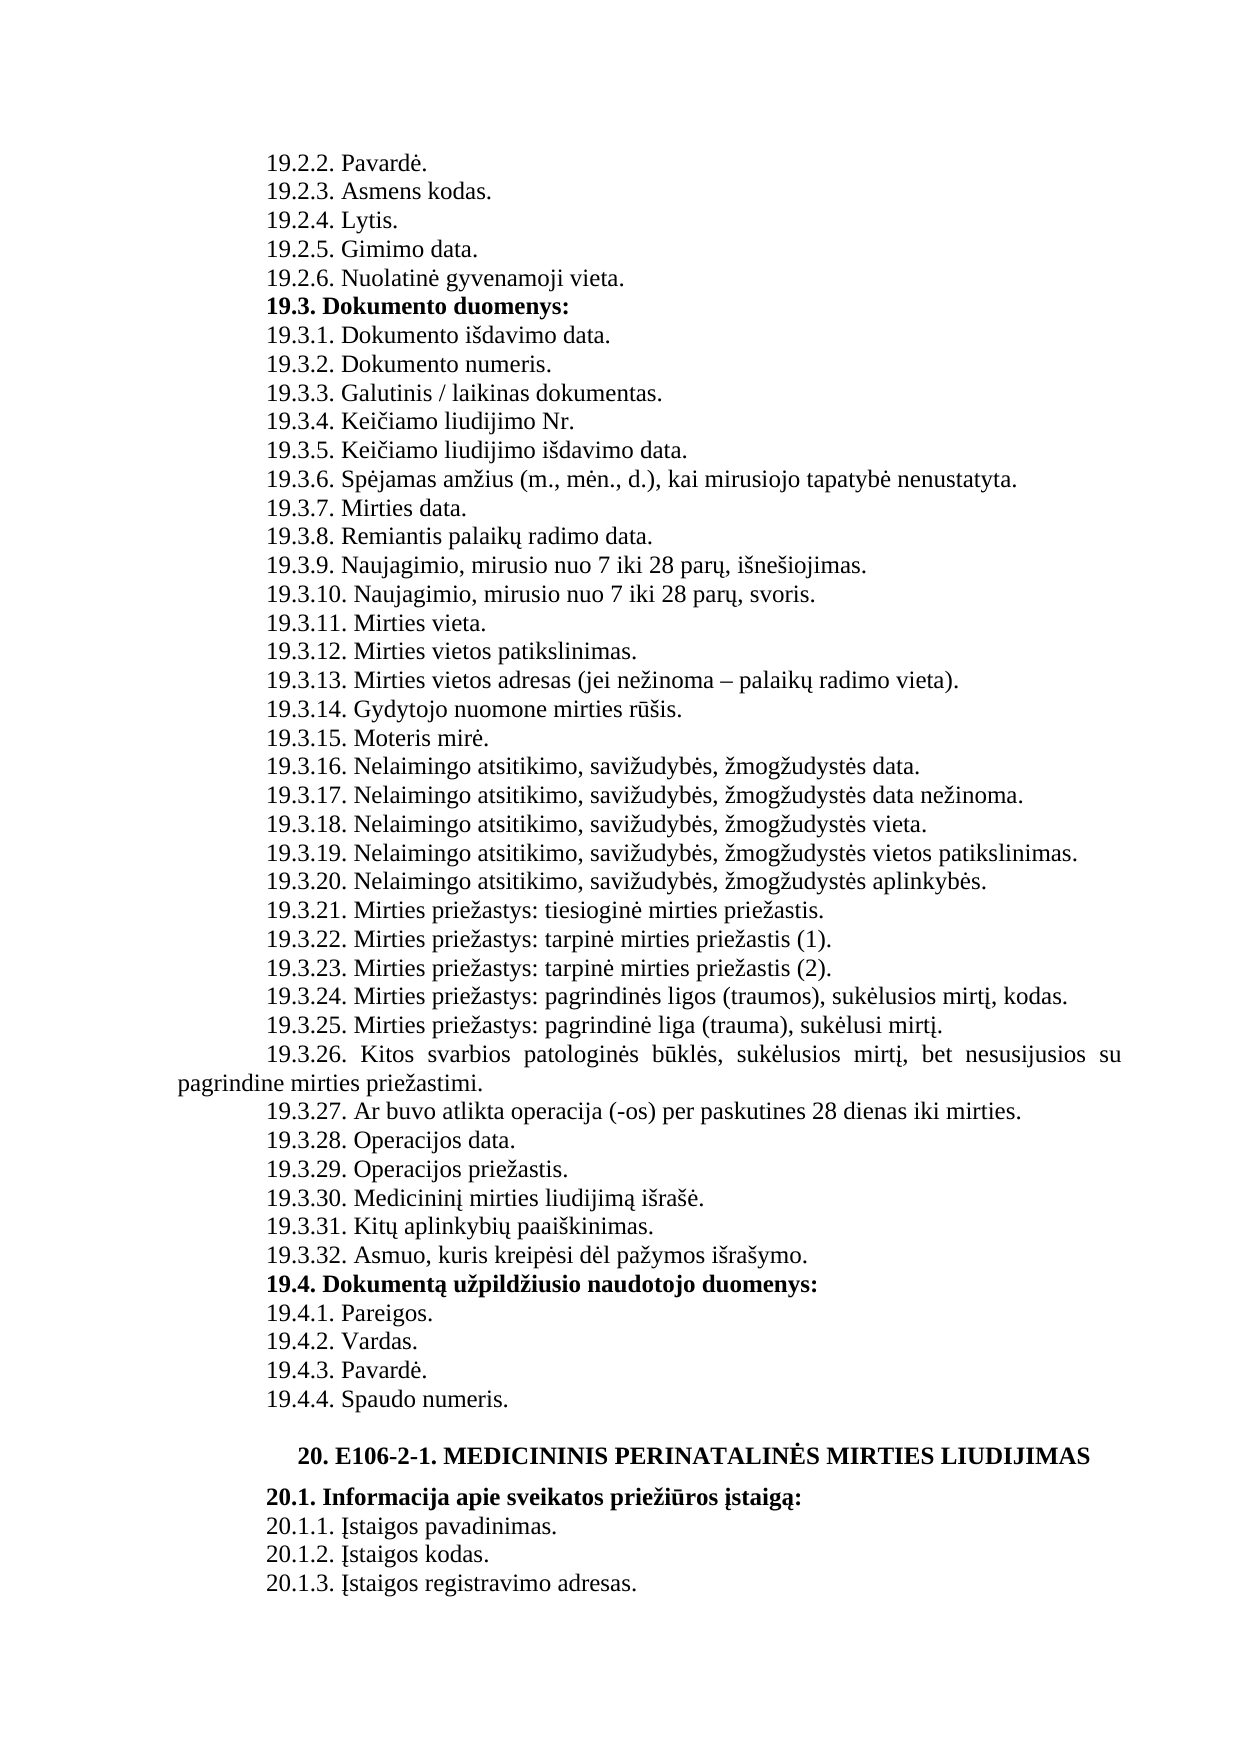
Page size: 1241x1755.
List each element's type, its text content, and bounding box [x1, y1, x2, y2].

text 19.2.3. Asmens kodas. [177, 176, 1122, 205]
text 20.1.1. Įstaigos pavadinimas. [177, 1511, 1122, 1539]
text 19.3.3. Galutinis / laikinas dokumentas. [177, 378, 1122, 406]
text 19.4.2. Vardas. [177, 1326, 1122, 1355]
text 19.3.29. Operacijos priežastis. [177, 1154, 1122, 1183]
text 19.2.2. Pavardė. [177, 148, 1122, 176]
text 19.3. Dokumento duomenys: [177, 291, 1122, 320]
text 19.3.10. Naujagimio, mirusio nuo 7 iki 28 parų, svoris. [177, 579, 1122, 608]
text 19.3.20. Nelaimingo atsitikimo, savižudybės, žmogžudystės aplinkybės. [177, 866, 1122, 895]
text 19.4.3. Pavardė. [177, 1355, 1122, 1384]
text 19.3.18. Nelaimingo atsitikimo, savižudybės, žmogžudystės vieta. [177, 809, 1122, 838]
text 19.2.5. Gimimo data. [177, 234, 1122, 263]
text 19.3.11. Mirties vieta. [177, 608, 1122, 636]
text 19.3.14. Gydytojo nuomone mirties rūšis. [177, 694, 1122, 723]
text 19.3.9. Naujagimio, mirusio nuo 7 iki 28 parų, išnešiojimas. [177, 550, 1122, 579]
text 19.3.30. Medicininį mirties liudijimą išrašė. [177, 1183, 1122, 1211]
text 19.3.15. Moteris mirė. [177, 723, 1122, 751]
text 19.3.16. Nelaimingo atsitikimo, savižudybės, žmogžudystės data. [177, 751, 1122, 780]
text 19.2.6. Nuolatinė gyvenamoji vieta. [177, 263, 1122, 291]
text 19.3.8. Remiantis palaikų radimo data. [177, 521, 1122, 550]
text 20. E106-2-1. MEDICININIS PERINATALINĖS MIRTIES LIUDIJIMAS [177, 1441, 1122, 1470]
text 19.3.2. Dokumento numeris. [177, 349, 1122, 378]
text 19.4.1. Pareigos. [177, 1298, 1122, 1326]
text 19.2.4. Lytis. [177, 205, 1122, 234]
text 19.4.4. Spaudo numeris. [177, 1384, 1122, 1413]
text 20.1.2. Įstaigos kodas. [177, 1539, 1122, 1568]
text 19.3.6. Spėjamas amžius (m., mėn., d.), kai mirusiojo tapatybė nenustatyta. [177, 464, 1122, 493]
text 19.3.28. Operacijos data. [177, 1125, 1122, 1154]
text 19.3.27. Ar buvo atlikta operacija (-os) per paskutines 28 dienas iki mirties. [177, 1096, 1122, 1125]
text 19.3.25. Mirties priežastys: pagrindinė liga (trauma), sukėlusi mirtį. [177, 1010, 1122, 1039]
text 19.3.22. Mirties priežastys: tarpinė mirties priežastis (1). [177, 924, 1122, 953]
text 19.3.1. Dokumento išdavimo data. [177, 320, 1122, 349]
text 19.3.17. Nelaimingo atsitikimo, savižudybės, žmogžudystės data nežinoma. [177, 780, 1122, 809]
text 20.1. Informacija apie sveikatos priežiūros įstaigą: [177, 1482, 1122, 1511]
text 19.3.24. Mirties priežastys: pagrindinės ligos (traumos), sukėlusios mirtį, kodas. [177, 981, 1122, 1010]
text 19.3.4. Keičiamo liudijimo Nr. [177, 406, 1122, 435]
text 20.1.3. Įstaigos registravimo adresas. [177, 1568, 1122, 1597]
text 19.4. Dokumentą užpildžiusio naudotojo duomenys: [177, 1269, 1122, 1298]
text 19.3.7. Mirties data. [177, 493, 1122, 521]
text 19.3.12. Mirties vietos patikslinimas. [177, 636, 1122, 665]
text 19.3.31. Kitų aplinkybių paaiškinimas. [177, 1211, 1122, 1240]
text 19.3.21. Mirties priežastys: tiesioginė mirties priežastis. [177, 895, 1122, 924]
text 19.3.32. Asmuo, kuris kreipėsi dėl pažymos išrašymo. [177, 1240, 1122, 1269]
text 19.3.19. Nelaimingo atsitikimo, savižudybės, žmogžudystės vietos patikslinimas. [177, 838, 1122, 866]
text 19.3.5. Keičiamo liudijimo išdavimo data. [177, 435, 1122, 464]
text 19.3.26. Kitos svarbios patologinės būklės, sukėlusios mirtį, bet nesusijusios su pagrindine mirties priežastimi. [177, 1039, 1122, 1096]
text 19.3.23. Mirties priežastys: tarpinė mirties priežastis (2). [177, 953, 1122, 981]
text 19.3.13. Mirties vietos adresas (jei nežinoma – palaikų radimo vieta). [177, 665, 1122, 694]
